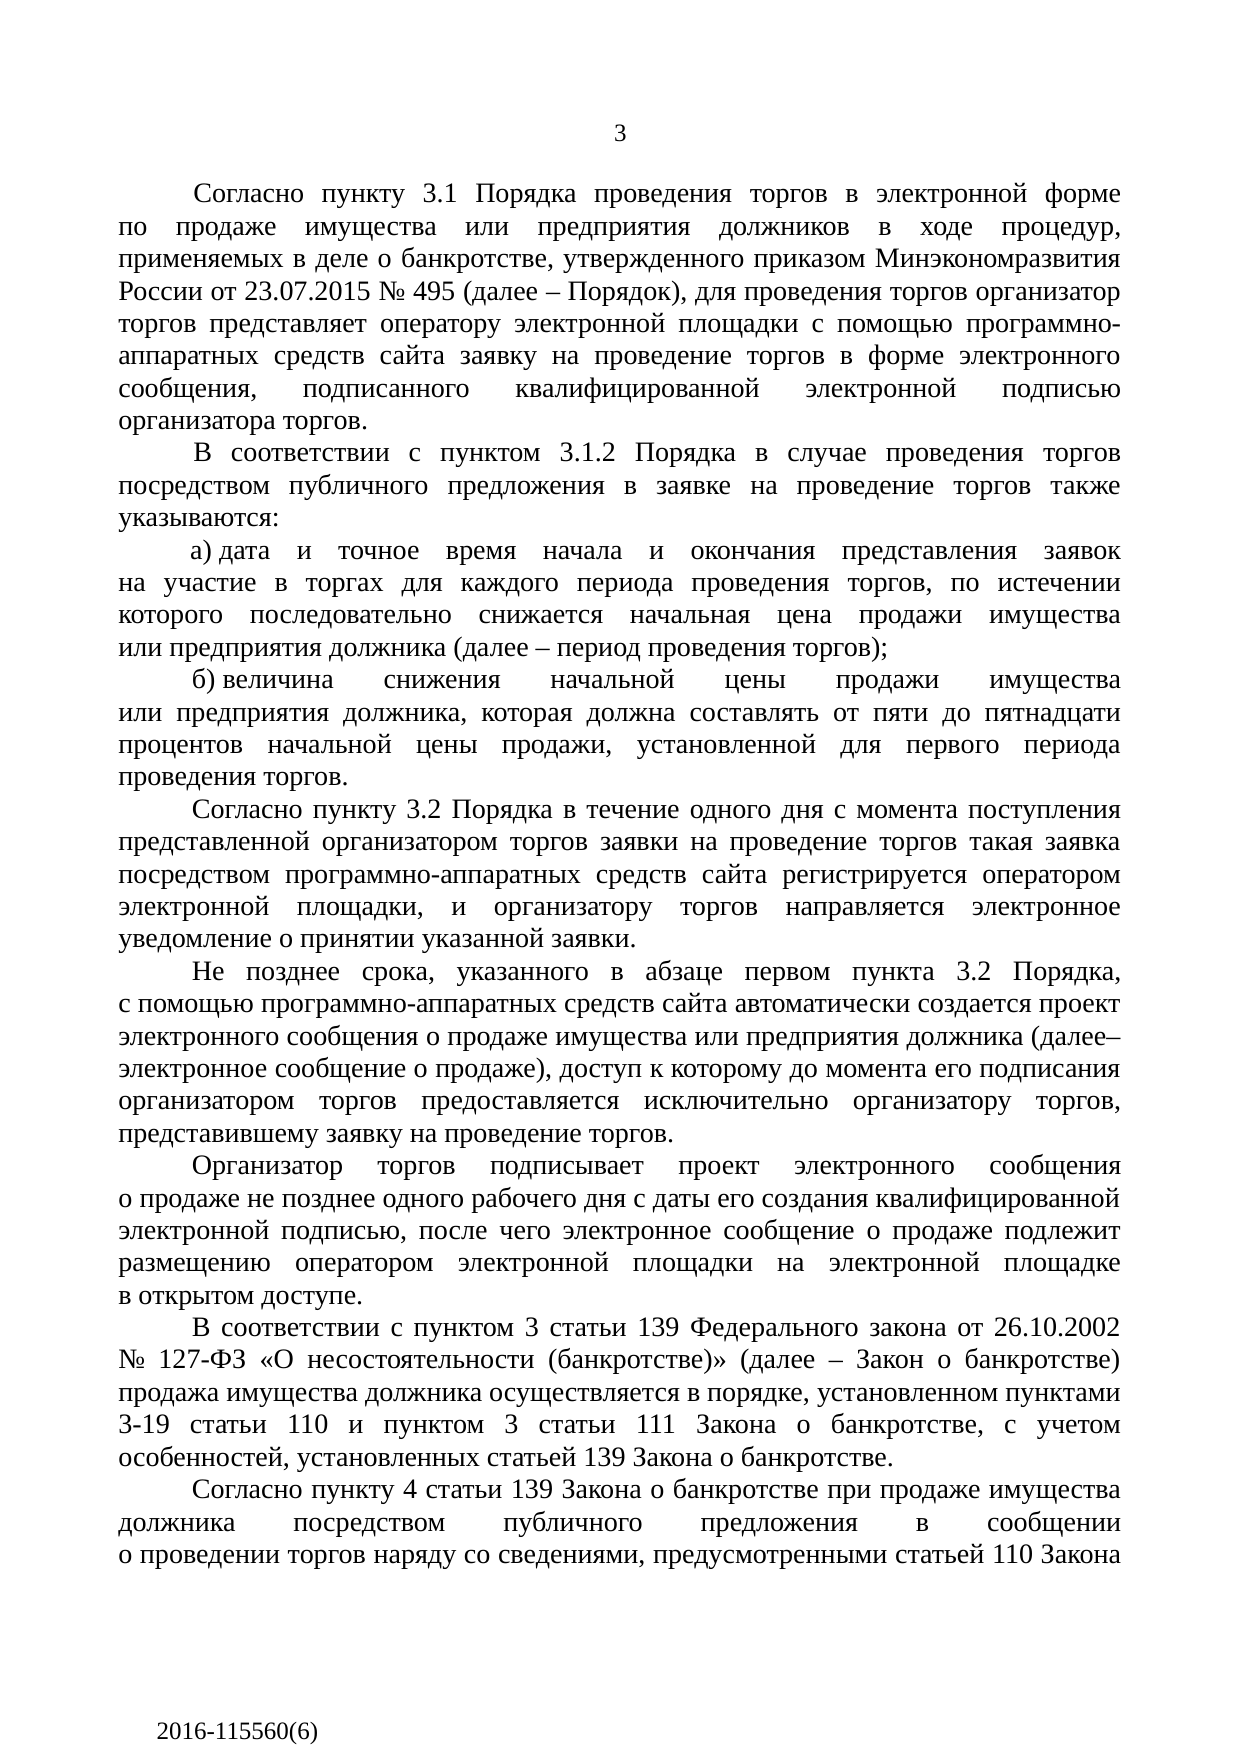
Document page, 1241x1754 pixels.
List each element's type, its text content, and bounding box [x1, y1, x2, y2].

text Согласно пункту 4 статьи 139 Закона о банкротстве при продаже имущества должника посредством публичного предложения в сообщении о проведении торгов наряду со сведениями, предусмотренными статьей 110 Закона [118, 1472, 1122, 1569]
text В соответствии с пунктом 3.1.2 Порядка в случае проведения торгов посредством публичного предложения в заявке на проведение торгов также указываются: [118, 436, 1122, 533]
text б) величина снижения начальной цены продажи имущества или предприятия должника, которая должна составлять от пяти до пятнадцати процентов начальной цены продажи, установленной для первого периода проведения торгов. [118, 662, 1122, 792]
text Согласно пункту 3.2 Порядка в течение одного дня с момента поступления представленной организатором торгов заявки на проведение торгов такая заявка посредством программно-аппаратных средств сайта регистрируется оператором электронной площадки, и организатору торгов направляется электронное уведомление о принятии указанной заявки. [118, 792, 1122, 954]
text а) дата и точное время начала и окончания представления заявок на участие в торгах для каждого периода проведения торгов, по истечении которого последовательно снижается начальная цена продажи имущества или предприятия должника (далее – период проведения торгов); [118, 533, 1122, 662]
text В соответствии с пунктом 3 статьи 139 Федерального закона от 26.10.2002 № 127-ФЗ «О несостоятельности (банкротстве)» (далее – Закон о банкротстве) продажа имущества должника осуществляется в порядке, установленном пунктами 3-19 статьи 110 и пунктом 3 статьи 111 Закона о банкротстве, с учетом особенностей, установленных статьей 139 Закона о банкротстве. [118, 1310, 1122, 1472]
text Организатор торгов подписывает проект электронного сообщения о продаже не позднее одного рабочего дня с даты его создания квалифицированной электронной подписью, после чего электронное сообщение о продаже подлежит размещению оператором электронной площадки на электронной площадке в открытом доступе. [118, 1148, 1122, 1310]
text Согласно пункту 3.1 Порядка проведения торгов в электронной форме по продаже имущества или предприятия должников в ходе процедур, применяемых в деле о банкротстве, утвержденного приказом Минэкономразвития России от 23.07.2015 № 495 (далее – Порядок), для проведения торгов организатор торгов представляет оператору электронной площадки с помощью программно-аппаратных средств сайта заявку на проведение торгов в форме электронного сообщения, подписанного квалифицированной электронной подписью организатора торгов. [118, 176, 1122, 436]
text Не позднее срока, указанного в абзаце первом пункта 3.2 Порядка, с помощью программно-аппаратных средств сайта автоматически создается проект электронного сообщения о продаже имущества или предприятия должника (далее– электронное сообщение о продаже), доступ к которому до момента его подписания организатором торгов предоставляется исключительно организатору торгов, представившему заявку на проведение торгов. [118, 954, 1122, 1148]
